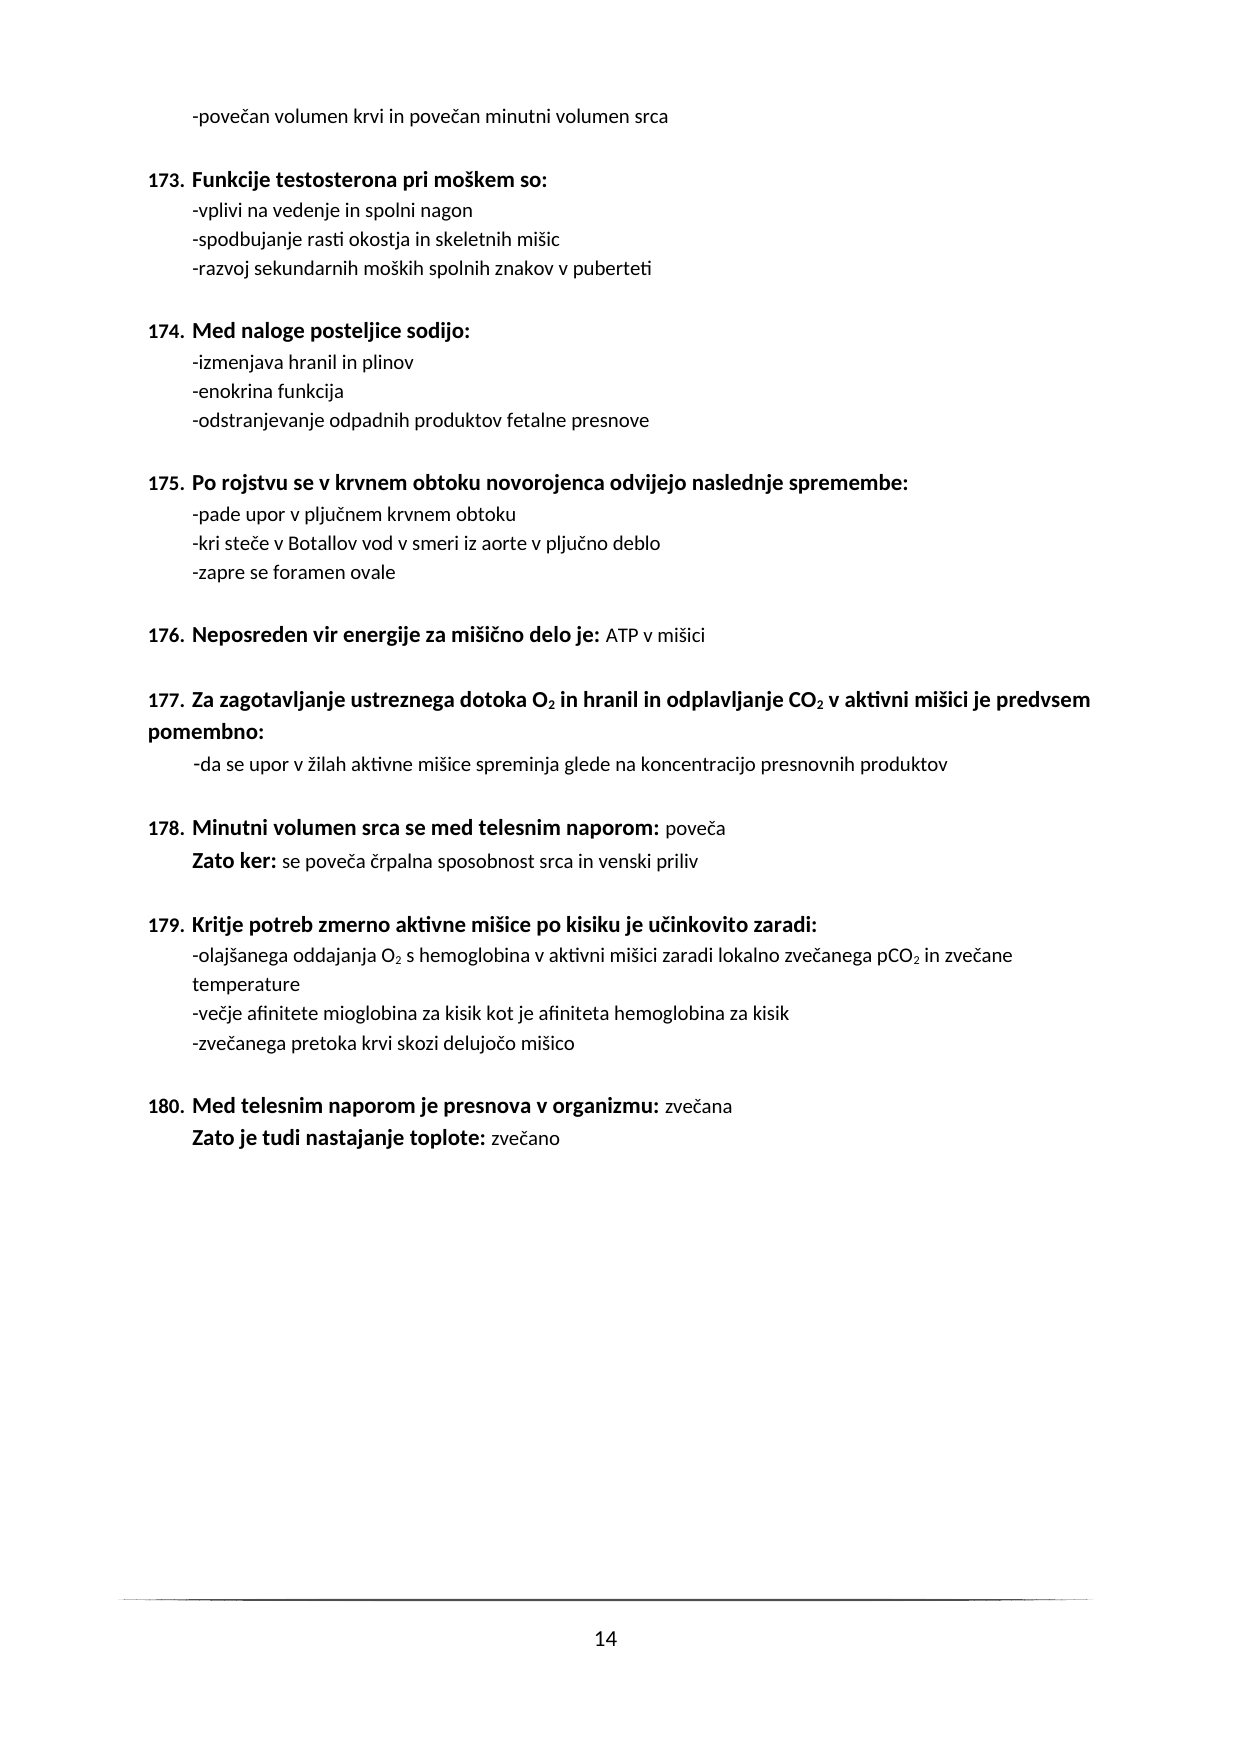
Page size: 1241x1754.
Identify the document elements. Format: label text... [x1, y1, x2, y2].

list Zato ker: se poveča črpalna sposobnost srca in venski priliv [192, 846, 1122, 874]
list -večje afinitete mioglobina za kisik kot je afiniteta hemoglobina za kisik [192, 1001, 1122, 1026]
list Med telesnim naporom je presnova v organizmu: zvečana [148, 1091, 1122, 1119]
list -pade upor v pljučnem krvnem obtoku [192, 501, 1122, 526]
list Neposreden vir energije za mišično delo je: ATP v mišici [148, 620, 1122, 648]
list -olajšanega oddajanja O2 s hemoglobina v aktivni mišici zaradi lokalno zvečanega pCO2 in zvečane temperature [192, 942, 1122, 997]
list Po rojstvu se v krvnem obtoku novorojenca odvijejo naslednje spremembe: [148, 468, 1122, 497]
list -razvoj sekundarnih moških spolnih znakov v puberteti [192, 255, 1122, 281]
list -povečan volumen krvi in povečan minutni volumen srca [192, 103, 1122, 129]
list -odstranjevanje odpadnih produktov fetalne presnove [192, 407, 1122, 433]
picture [118, 1596, 1094, 1604]
list Med naloge posteljice sodijo: [148, 317, 1122, 345]
list Funkcije testosterona pri moškem so: [148, 165, 1122, 193]
list Zato je tudi nastajanje toplote: zvečano [192, 1123, 1122, 1151]
list -kri steče v Botallov vod v smeri iz aorte v pljučno deblo [192, 530, 1122, 555]
list -zapre se foramen ovale [192, 559, 1122, 584]
list Minutni volumen srca se med telesnim naporom: poveča [148, 813, 1122, 842]
list -zvečanega pretoka krvi skozi delujočo mišico [192, 1030, 1122, 1055]
list Za zagotavljanje ustreznega dotoka O2 in hranil in odplavljanje CO2 v aktivni mišici je predvsem pomembno: [148, 685, 1122, 745]
list -vplivi na vedenje in spolni nagon [192, 197, 1122, 222]
list -spodbujanje rasti okostja in skeletnih mišic [192, 226, 1122, 252]
list -da se upor v žilah aktivne mišice spreminja glede na koncentracijo presnovnih produktov [193, 749, 1093, 777]
list -enokrina funkcija [192, 378, 1122, 403]
list -izmenjava hranil in plinov [192, 349, 1122, 374]
list Kritje potreb zmerno aktivne mišice po kisiku je učinkovito zaradi: [148, 910, 1122, 938]
